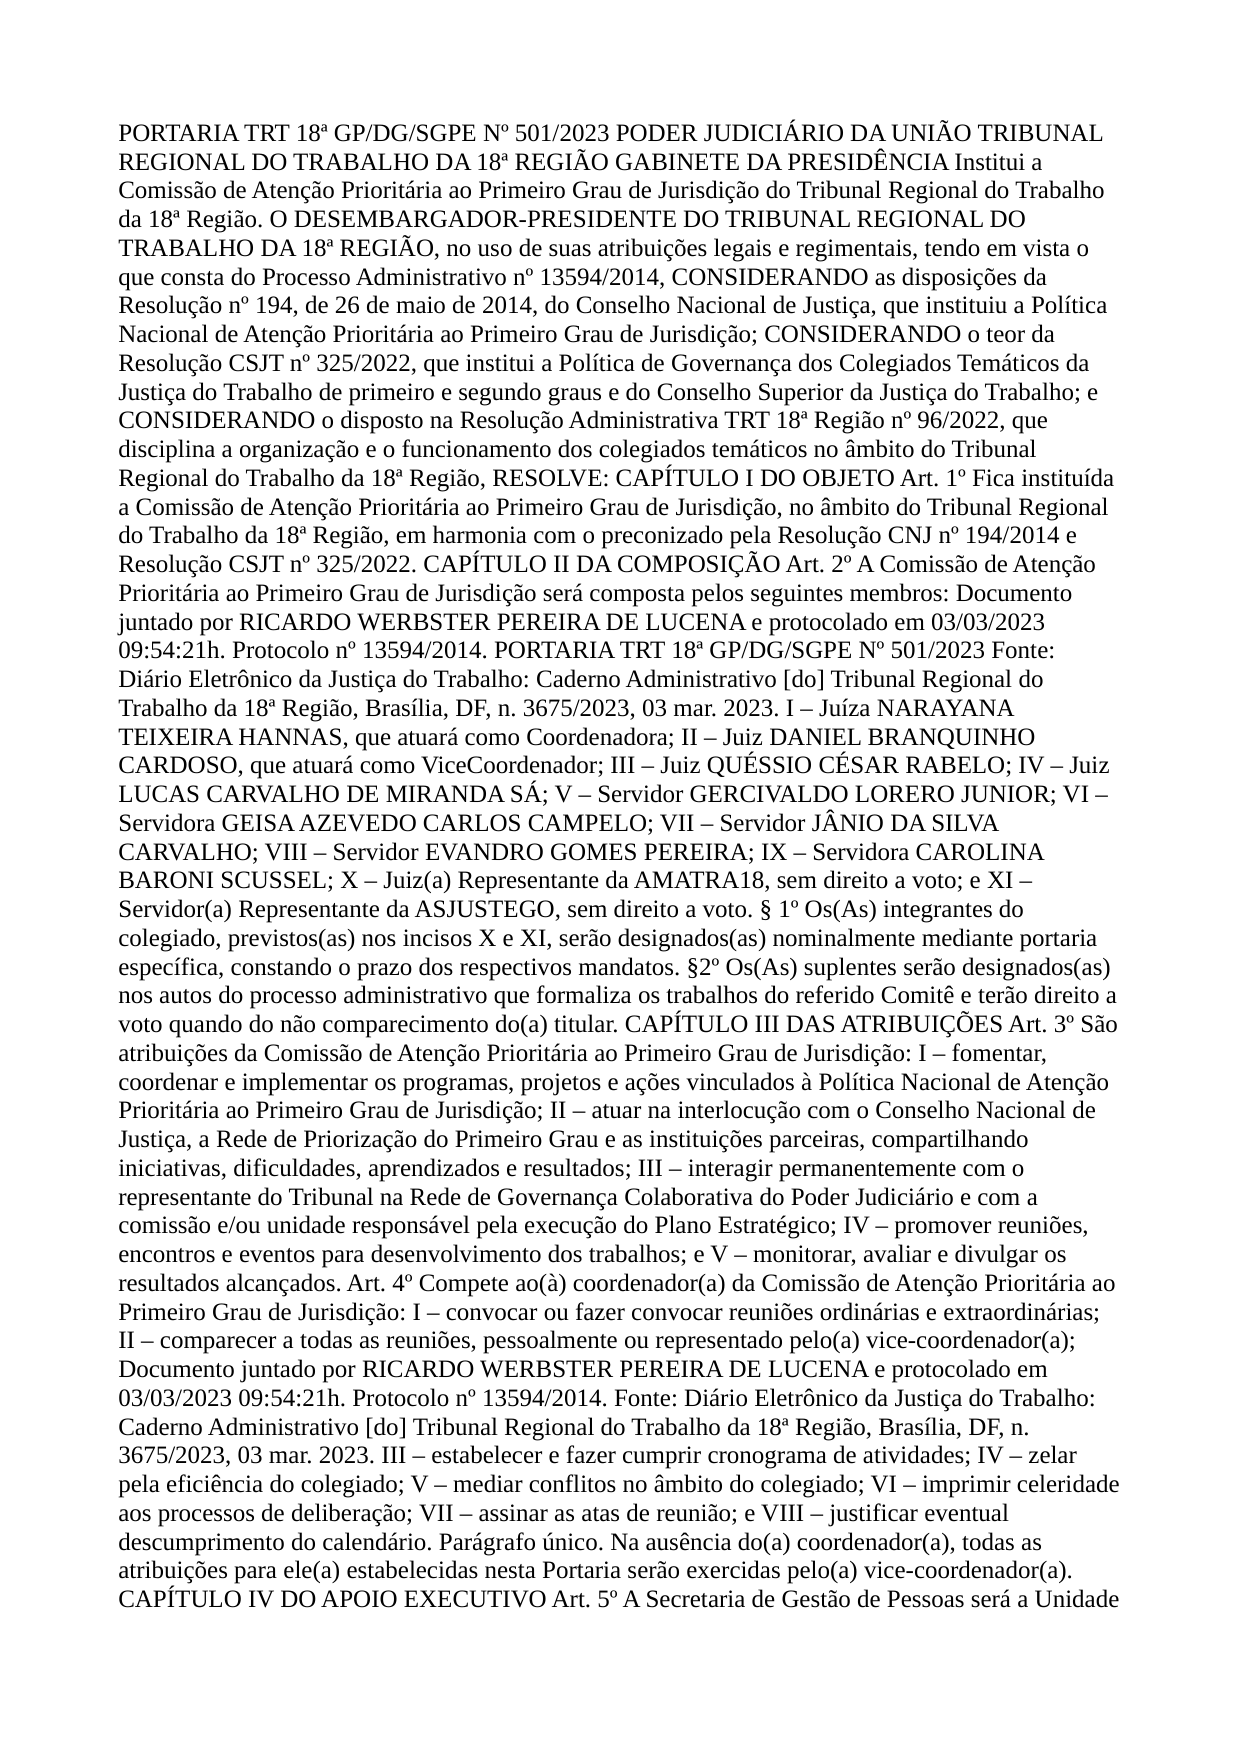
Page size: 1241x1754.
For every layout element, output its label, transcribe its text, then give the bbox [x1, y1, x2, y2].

text PORTARIA TRT 18ª GP/DG/SGPE Nº 501/2023 PODER JUDICIÁRIO DA UNIÃO TRIBUNAL REGIONAL DO TRABALHO DA 18ª REGIÃO GABINETE DA PRESIDÊNCIA Institui a Comissão de Atenção Prioritária ao Primeiro Grau de Jurisdição do Tribunal Regional do Trabalho da 18ª Região. O DESEMBARGADOR-PRESIDENTE DO TRIBUNAL REGIONAL DO TRABALHO DA 18ª REGIÃO, no uso de suas atribuições legais e regimentais, tendo em vista o que consta do Processo Administrativo nº 13594/2014, CONSIDERANDO as disposições da Resolução nº 194, de 26 de maio de 2014, do Conselho Nacional de Justiça, que instituiu a Política Nacional de Atenção Prioritária ao Primeiro Grau de Jurisdição; CONSIDERANDO o teor da Resolução CSJT nº 325/2022, que institui a Política de Governança dos Colegiados Temáticos da Justiça do Trabalho de primeiro e segundo graus e do Conselho Superior da Justiça do Trabalho; e CONSIDERANDO o disposto na Resolução Administrativa TRT 18ª Região nº 96/2022, que disciplina a organização e o funcionamento dos colegiados temáticos no âmbito do Tribunal Regional do Trabalho da 18ª Região, RESOLVE: CAPÍTULO I DO OBJETO Art. 1º Fica instituída a Comissão de Atenção Prioritária ao Primeiro Grau de Jurisdição, no âmbito do Tribunal Regional do Trabalho da 18ª Região, em harmonia com o preconizado pela Resolução CNJ nº 194/2014 e Resolução CSJT nº 325/2022. CAPÍTULO II DA COMPOSIÇÃO Art. 2º A Comissão de Atenção Prioritária ao Primeiro Grau de Jurisdição será composta pelos seguintes membros: Documento juntado por RICARDO WERBSTER PEREIRA DE LUCENA e protocolado em 03/03/2023 09:54:21h. Protocolo nº 13594/2014. PORTARIA TRT 18ª GP/DG/SGPE Nº 501/2023 Fonte: Diário Eletrônico da Justiça do Trabalho: Caderno Administrativo [do] Tribunal Regional do Trabalho da 18ª Região, Brasília, DF, n. 3675/2023, 03 mar. 2023. I – Juíza NARAYANA TEIXEIRA HANNAS, que atuará como Coordenadora; II – Juiz DANIEL BRANQUINHO CARDOSO, que atuará como ViceCoordenador; III – Juiz QUÉSSIO CÉSAR RABELO; IV – Juiz LUCAS CARVALHO DE MIRANDA SÁ; V – Servidor GERCIVALDO LORERO JUNIOR; VI – Servidora GEISA AZEVEDO CARLOS CAMPELO; VII – Servidor JÂNIO DA SILVA CARVALHO; VIII – Servidor EVANDRO GOMES PEREIRA; IX – Servidora CAROLINA BARONI SCUSSEL; X – Juiz(a) Representante da AMATRA18, sem direito a voto; e XI – Servidor(a) Representante da ASJUSTEGO, sem direito a voto. § 1º Os(As) integrantes do colegiado, previstos(as) nos incisos X e XI, serão designados(as) nominalmente mediante portaria específica, constando o prazo dos respectivos mandatos. §2º Os(As) suplentes serão designados(as) nos autos do processo administrativo que formaliza os trabalhos do referido Comitê e terão direito a voto quando do não comparecimento do(a) titular. CAPÍTULO III DAS ATRIBUIÇÕES Art. 3º São atribuições da Comissão de Atenção Prioritária ao Primeiro Grau de Jurisdição: I – fomentar, coordenar e implementar os programas, projetos e ações vinculados à Política Nacional de Atenção Prioritária ao Primeiro Grau de Jurisdição; II – atuar na interlocução com o Conselho Nacional de Justiça, a Rede de Priorização do Primeiro Grau e as instituições parceiras, compartilhando iniciativas, dificuldades, aprendizados e resultados; III – interagir permanentemente com o representante do Tribunal na Rede de Governança Colaborativa do Poder Judiciário e com a comissão e/ou unidade responsável pela execução do Plano Estratégico; IV – promover reuniões, encontros e eventos para desenvolvimento dos trabalhos; e V – monitorar, avaliar e divulgar os resultados alcançados. Art. 4º Compete ao(à) coordenador(a) da Comissão de Atenção Prioritária ao Primeiro Grau de Jurisdição: I – convocar ou fazer convocar reuniões ordinárias e extraordinárias; II – comparecer a todas as reuniões, pessoalmente ou representado pelo(a) vice-coordenador(a); Documento juntado por RICARDO WERBSTER PEREIRA DE LUCENA e protocolado em 03/03/2023 09:54:21h. Protocolo nº 13594/2014. Fonte: Diário Eletrônico da Justiça do Trabalho: Caderno Administrativo [do] Tribunal Regional do Trabalho da 18ª Região, Brasília, DF, n. 3675/2023, 03 mar. 2023. III – estabelecer e fazer cumprir cronograma de atividades; IV – zelar pela eficiência do colegiado; V – mediar conflitos no âmbito do colegiado; VI – imprimir celeridade aos processos de deliberação; VII – assinar as atas de reunião; e VIII – justificar eventual descumprimento do calendário. Parágrafo único. Na ausência do(a) coordenador(a), todas as atribuições para ele(a) estabelecidas nesta Portaria serão exercidas pelo(a) vice-coordenador(a). CAPÍTULO IV DO APOIO EXECUTIVO Art. 5º A Secretaria de Gestão de Pessoas será a Unidade [118, 118, 1122, 1613]
